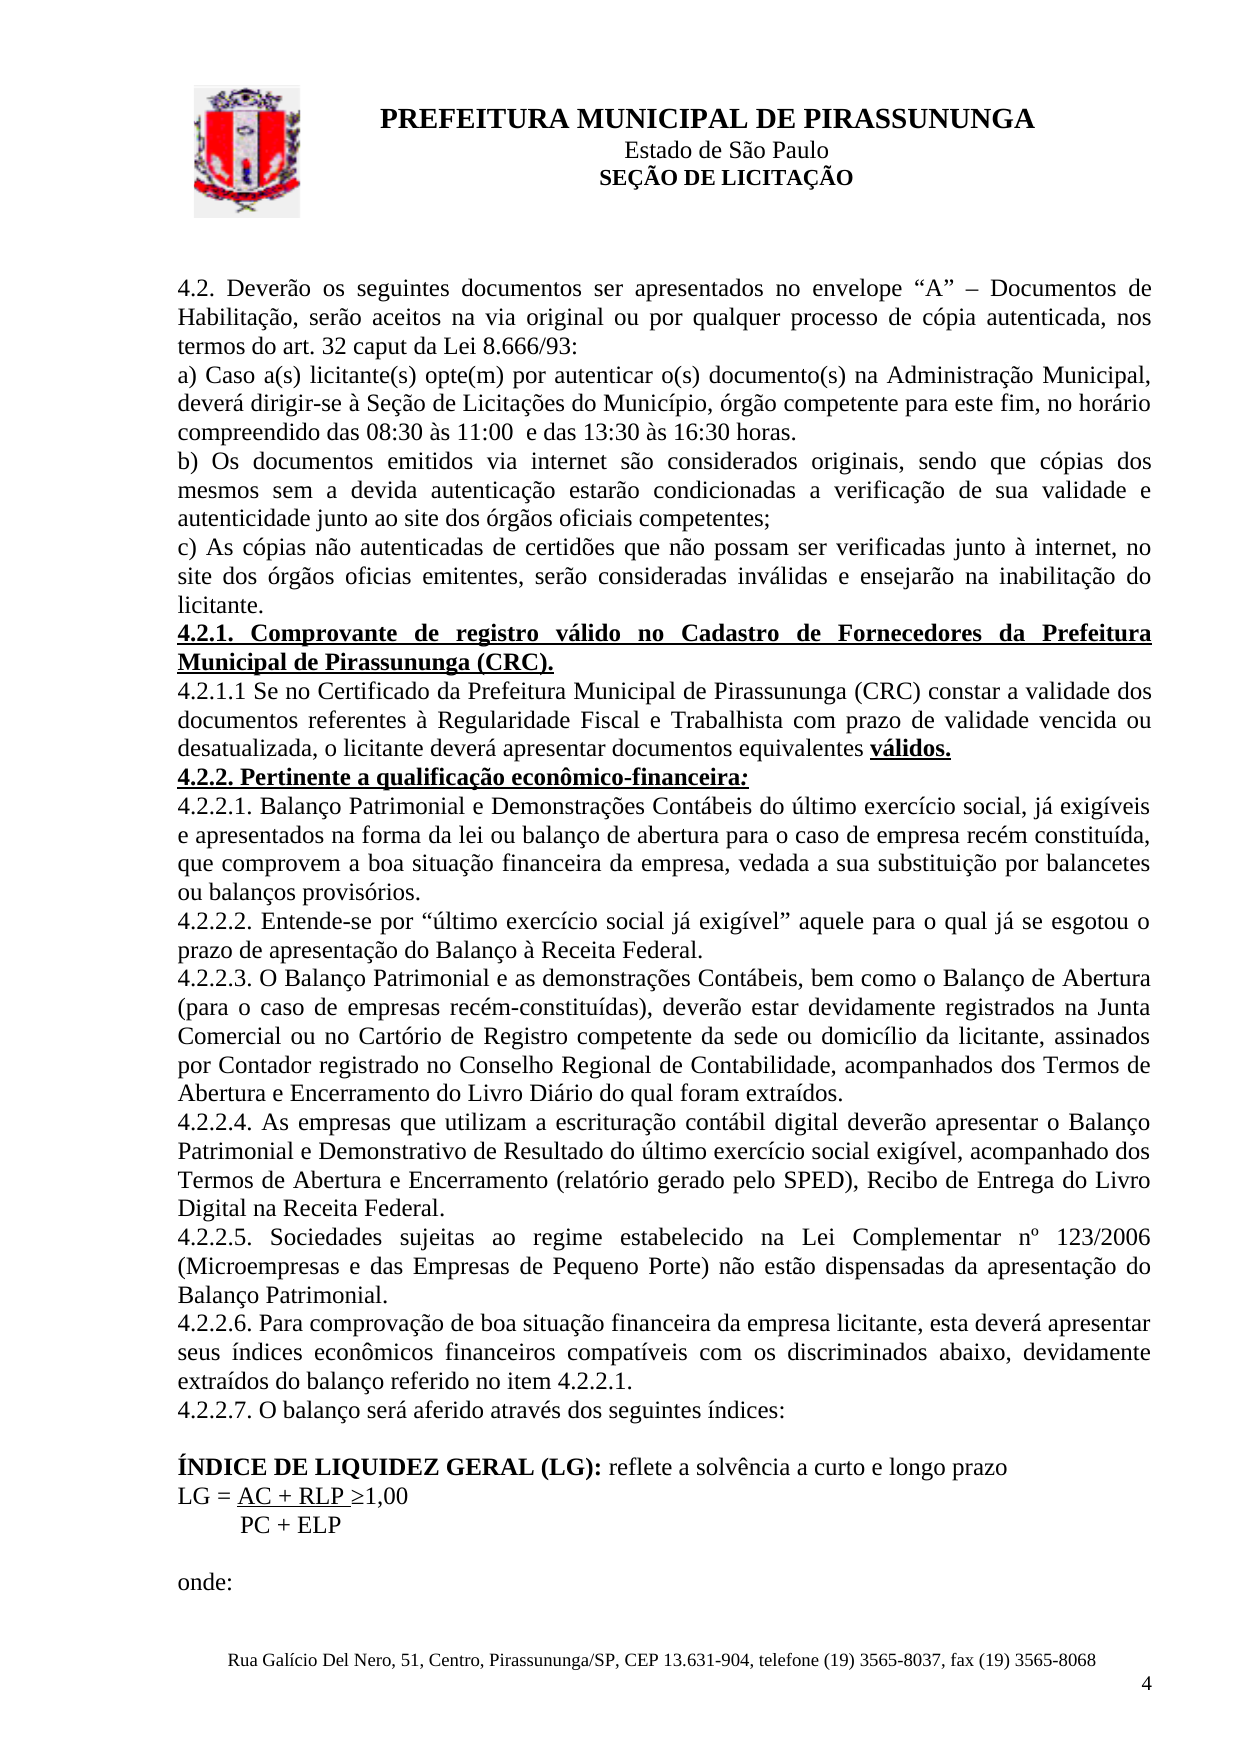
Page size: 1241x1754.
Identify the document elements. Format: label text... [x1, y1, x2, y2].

text c) As cópias não autenticadas de certidões que não possam ser verificadas junto à internet, no site dos órgãos oficias emitentes, serão consideradas inválidas e ensejarão na inabilitação do licitante. [177, 532, 1152, 618]
text LG = AC + RLP ≥1,00 [177, 1481, 1152, 1510]
text PC + ELP [177, 1510, 1152, 1538]
text ÍNDICE DE LIQUIDEZ GERAL (LG): reflete a solvência a curto e longo prazo [177, 1452, 1152, 1481]
text 4.2.2.2. Entende-se por “último exercício social já exigível” aquele para o qual já se esgotou o prazo de apresentação do Balanço à Receita Federal. [177, 906, 1152, 963]
text 4.2.2. Pertinente a qualificação econômico-financeira: [177, 762, 1152, 791]
text 4.2.2.3. O Balanço Patrimonial e as demonstrações Contábeis, bem como o Balanço de Abertura (para o caso de empresas recém-constituídas), deverão estar devidamente registrados na Junta Comercial ou no Cartório de Registro competente da sede ou domicílio da licitante, assinados por Contador registrado no Conselho Regional de Contabilidade, acompanhados dos Termos de Abertura e Encerramento do Livro Diário do qual foram extraídos. [177, 963, 1152, 1107]
text 4.2. Deverão os seguintes documentos ser apresentados no envelope “A” – Documentos de Habilitação, serão aceitos na via original ou por qualquer processo de cópia autenticada, nos termos do art. 32 caput da Lei 8.666/93: [177, 273, 1152, 360]
text 4.2.1.1 Se no Certificado da Prefeitura Municipal de Pirassununga (CRC) constar a validade dos documentos referentes à Regularidade Fiscal e Trabalhista com prazo de validade vencida ou desatualizada, o licitante deverá apresentar documentos equivalentes válidos. [177, 676, 1152, 762]
text 4.2.2.4. As empresas que utilizam a escrituração contábil digital deverão apresentar o Balanço Patrimonial e Demonstrativo de Resultado do último exercício social exigível, acompanhado dos Termos de Abertura e Encerramento (relatório gerado pelo SPED), Recibo de Entrega do Livro Digital na Receita Federal. [177, 1107, 1152, 1222]
text b) Os documentos emitidos via internet são considerados originais, sendo que cópias dos mesmos sem a devida autenticação estarão condicionadas a verificação de sua validade e autenticidade junto ao site dos órgãos oficiais competentes; [177, 446, 1152, 532]
text 4.2.1. Comprovante de registro válido no Cadastro de Fornecedores da Prefeitura [177, 618, 1152, 643]
text Municipal de Pirassununga (CRC). [177, 645, 1152, 676]
text onde: [177, 1567, 1152, 1596]
text 4.2.2.5. Sociedades sujeitas ao regime estabelecido na Lei Complementar nº 123/2006 (Microempresas e das Empresas de Pequeno Porte) não estão dispensadas da apresentação do Balanço Patrimonial. [177, 1222, 1152, 1308]
text 4.2.2.7. O balanço será aferido através dos seguintes índices: [177, 1395, 1152, 1423]
text 4.2.2.6. Para comprovação de boa situação financeira da empresa licitante, esta deverá apresentar seus índices econômicos financeiros compatíveis com os discriminados abaixo, devidamente extraídos do balanço referido no item 4.2.2.1. [177, 1308, 1152, 1395]
text a) Caso a(s) licitante(s) opte(m) por autenticar o(s) documento(s) na Administração Municipal, deverá dirigir-se à Seção de Licitações do Município, órgão competente para este fim, no horário compreendido das 08:30 às 11:00 e das 13:30 às 16:30 horas. [177, 360, 1152, 446]
text 4.2.2.1. Balanço Patrimonial e Demonstrações Contábeis do último exercício social, já exigíveis e apresentados na forma da lei ou balanço de abertura para o caso de empresa recém constituída, que comprovem a boa situação financeira da empresa, vedada a sua substituição por balancetes ou balanços provisórios. [177, 791, 1152, 906]
